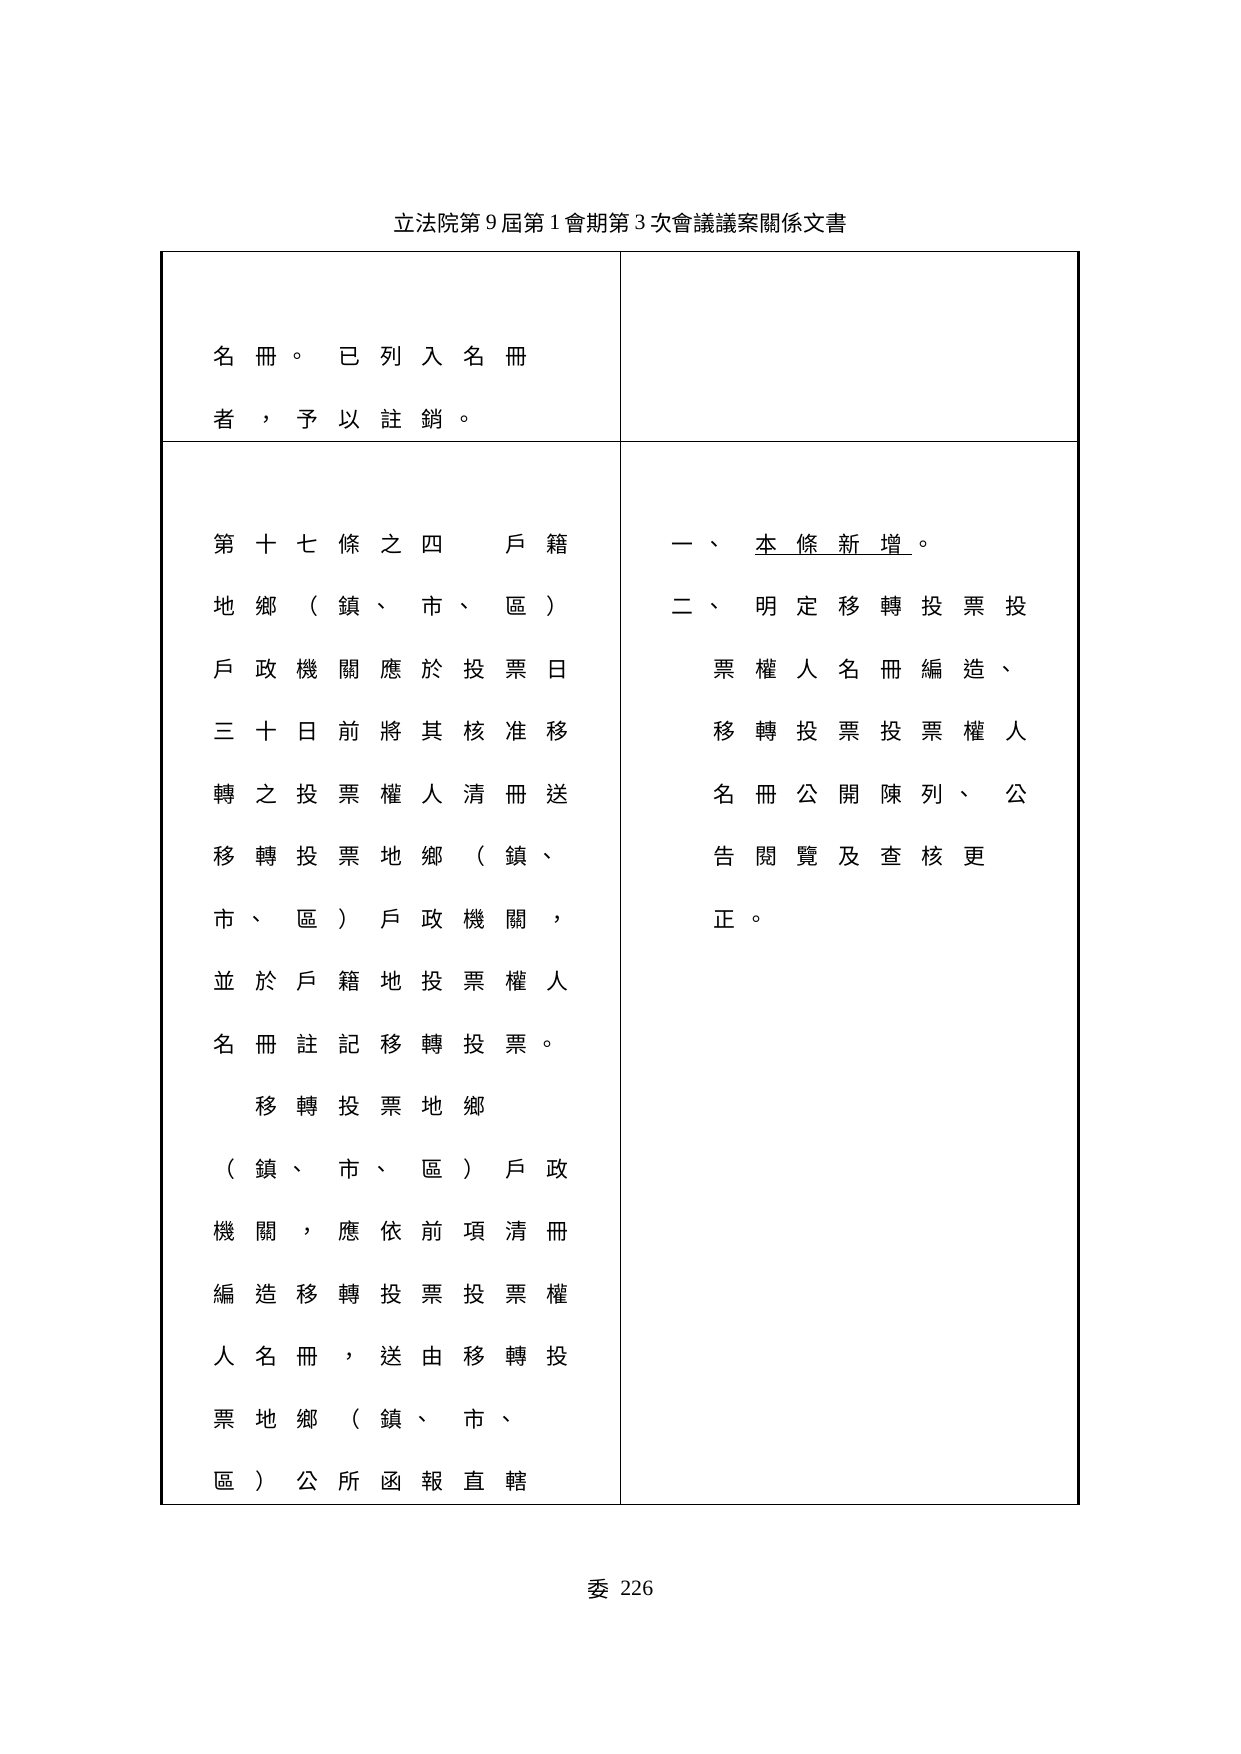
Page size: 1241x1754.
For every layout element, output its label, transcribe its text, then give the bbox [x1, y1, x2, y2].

table_cell [621, 252, 1077, 441]
table_cell 第十七條之四 戶籍地鄉（鎮、市、區）戶政機關應於投票日三十日前將其核准移轉之投票權人清冊送移轉投票地鄉（鎮、市、區）戶政機關，並於戶籍地投票權人名冊註記移轉投票。 移轉投票地鄉（鎮、市、區）戶政機關，應依前項清冊編造移轉投票投票權人名冊，送由移轉投票地鄉（鎮、市、區）公所函報直轄 [163, 442, 620, 1504]
table_cell 一、本條新增。 二、明定移轉投票投票權人名冊編造、移轉投票投票權人名冊公開陳列、公告閱覽及查核更正。 [621, 442, 1077, 1504]
table_cell 名冊。已列入名冊者，予以註銷。 [163, 252, 620, 441]
